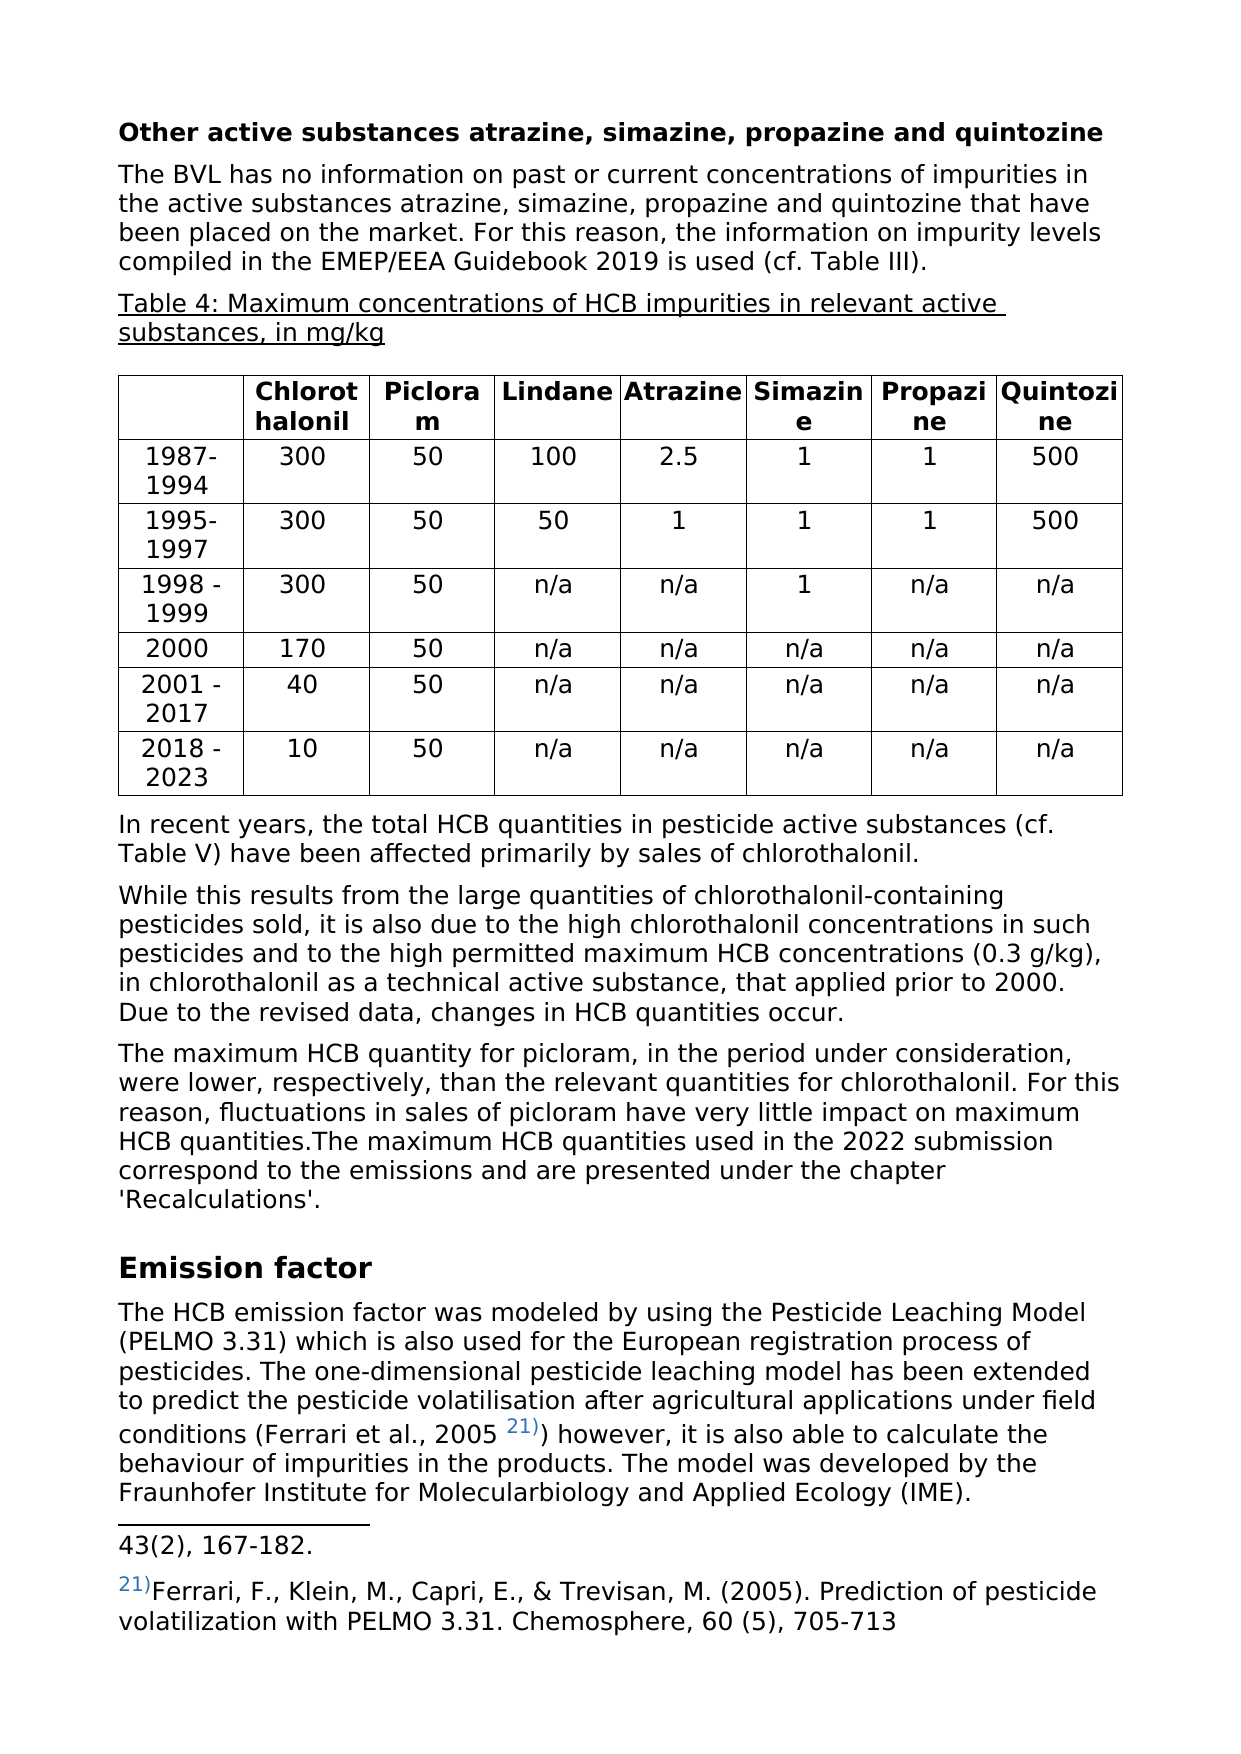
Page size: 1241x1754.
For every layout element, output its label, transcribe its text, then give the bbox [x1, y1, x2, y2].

table_cell n/a [495, 668, 620, 731]
table_cell n/a [997, 732, 1122, 795]
table_cell 170 [244, 633, 369, 667]
text The BVL has no information on past or current concentrations of impurities in the active substances atrazine, simazine, propazine and quintozine that have been placed on the market. For this reason, the information on impurity levels compiled in the EMEP/EEA Guidebook 2019 is used (cf. Table III). [118, 160, 1122, 276]
subtitle Emission factor [118, 1252, 1122, 1286]
table_cell 300 [244, 569, 369, 632]
table_cell n/a [997, 569, 1122, 632]
table_header Quintozine [997, 376, 1122, 439]
table_cell 50 [370, 633, 494, 667]
table_cell n/a [621, 633, 746, 667]
table_cell n/a [872, 633, 996, 667]
table_cell 1 [747, 569, 871, 632]
table_cell n/a [495, 569, 620, 632]
table_cell 100 [495, 440, 620, 503]
table_cell n/a [872, 569, 996, 632]
table_cell 1 [747, 504, 871, 567]
table_cell 1995-1997 [119, 504, 243, 567]
table_header Picloram [370, 376, 494, 439]
table_cell n/a [747, 732, 871, 795]
subtitle Other active substances atrazine, simazine, propazine and quintozine [118, 118, 1122, 147]
table_cell 10 [244, 732, 369, 795]
table_cell 1998 - 1999 [119, 569, 243, 632]
table_cell n/a [495, 732, 620, 795]
table_header [119, 376, 243, 439]
table_cell 1 [747, 440, 871, 503]
table_cell 300 [244, 440, 369, 503]
table_cell n/a [997, 668, 1122, 731]
text The HCB emission factor was modeled by using the Pesticide Leaching Model (PELMO 3.31) which is also used for the European registration process of pesticides. The one-dimensional pesticide leaching model has been extended to predict the pesticide volatilisation after agricultural applications under field conditions (Ferrari et al., 2005 ) however, it is also able to calculate the behaviour of impurities in the products. The model was developed by the Fraunhofer Institute for Molecularbiology and Applied Ecology (IME). [118, 1298, 1122, 1507]
text Ferrari, F., Klein, M., Capri, E., & Trevisan, M. (2005). Prediction of pesticide volatilization with PELMO 3.31. Chemosphere, 60 (5), 705-713 [118, 1573, 1122, 1636]
text Table 4: Maximum concentrations of HCB impurities in relevant active substances, in mg/kg [118, 289, 1122, 347]
table_cell 2001 - 2017 [119, 668, 243, 731]
table_cell n/a [997, 633, 1122, 667]
table_cell n/a [872, 668, 996, 731]
table_cell 50 [370, 569, 494, 632]
table_cell n/a [495, 633, 620, 667]
text 43(2), 167-182. [118, 1531, 1122, 1560]
table_cell n/a [872, 732, 996, 795]
table_cell n/a [747, 633, 871, 667]
table_header Propazine [872, 376, 996, 439]
table_cell 50 [495, 504, 620, 567]
text While this results from the large quantities of chlorothalonil-containing pesticides sold, it is also due to the high chlorothalonil concentrations in such pesticides and to the high permitted maximum HCB concentrations (0.3 g/kg), in chlorothalonil as a technical active substance, that applied prior to 2000. Due to the revised data, changes in HCB quantities occur. [118, 881, 1122, 1027]
table_cell n/a [621, 732, 746, 795]
table_header Simazine [747, 376, 871, 439]
table_cell 50 [370, 440, 494, 503]
table_cell 1987-1994 [119, 440, 243, 503]
table_cell 300 [244, 504, 369, 567]
table_cell 50 [370, 504, 494, 567]
table_cell 2000 [119, 633, 243, 667]
text The maximum HCB quantity for picloram, in the period under consideration, were lower, respectively, than the relevant quantities for chlorothalonil. For this reason, fluctuations in sales of picloram have very little impact on maximum HCB quantities.The maximum HCB quantities used in the 2022 submission correspond to the emissions and are presented under the chapter 'Recalculations'. [118, 1039, 1122, 1214]
table_cell 1 [872, 504, 996, 567]
table_cell 40 [244, 668, 369, 731]
table_cell 50 [370, 732, 494, 795]
table_cell 500 [997, 504, 1122, 567]
table_cell 2.5 [621, 440, 746, 503]
table_cell n/a [621, 668, 746, 731]
table_cell 2018 - 2023 [119, 732, 243, 795]
table_cell 1 [872, 440, 996, 503]
table_header Atrazine [621, 376, 746, 439]
table_cell n/a [621, 569, 746, 632]
table_cell 1 [621, 504, 746, 567]
table_cell n/a [747, 668, 871, 731]
table_cell 50 [370, 668, 494, 731]
table_cell 500 [997, 440, 1122, 503]
table_header Lindane [495, 376, 620, 439]
text In recent years, the total HCB quantities in pesticide active substances (cf. Table V) have been affected primarily by sales of chlorothalonil. [118, 810, 1122, 868]
table_header Chlorothalonil [244, 376, 369, 439]
